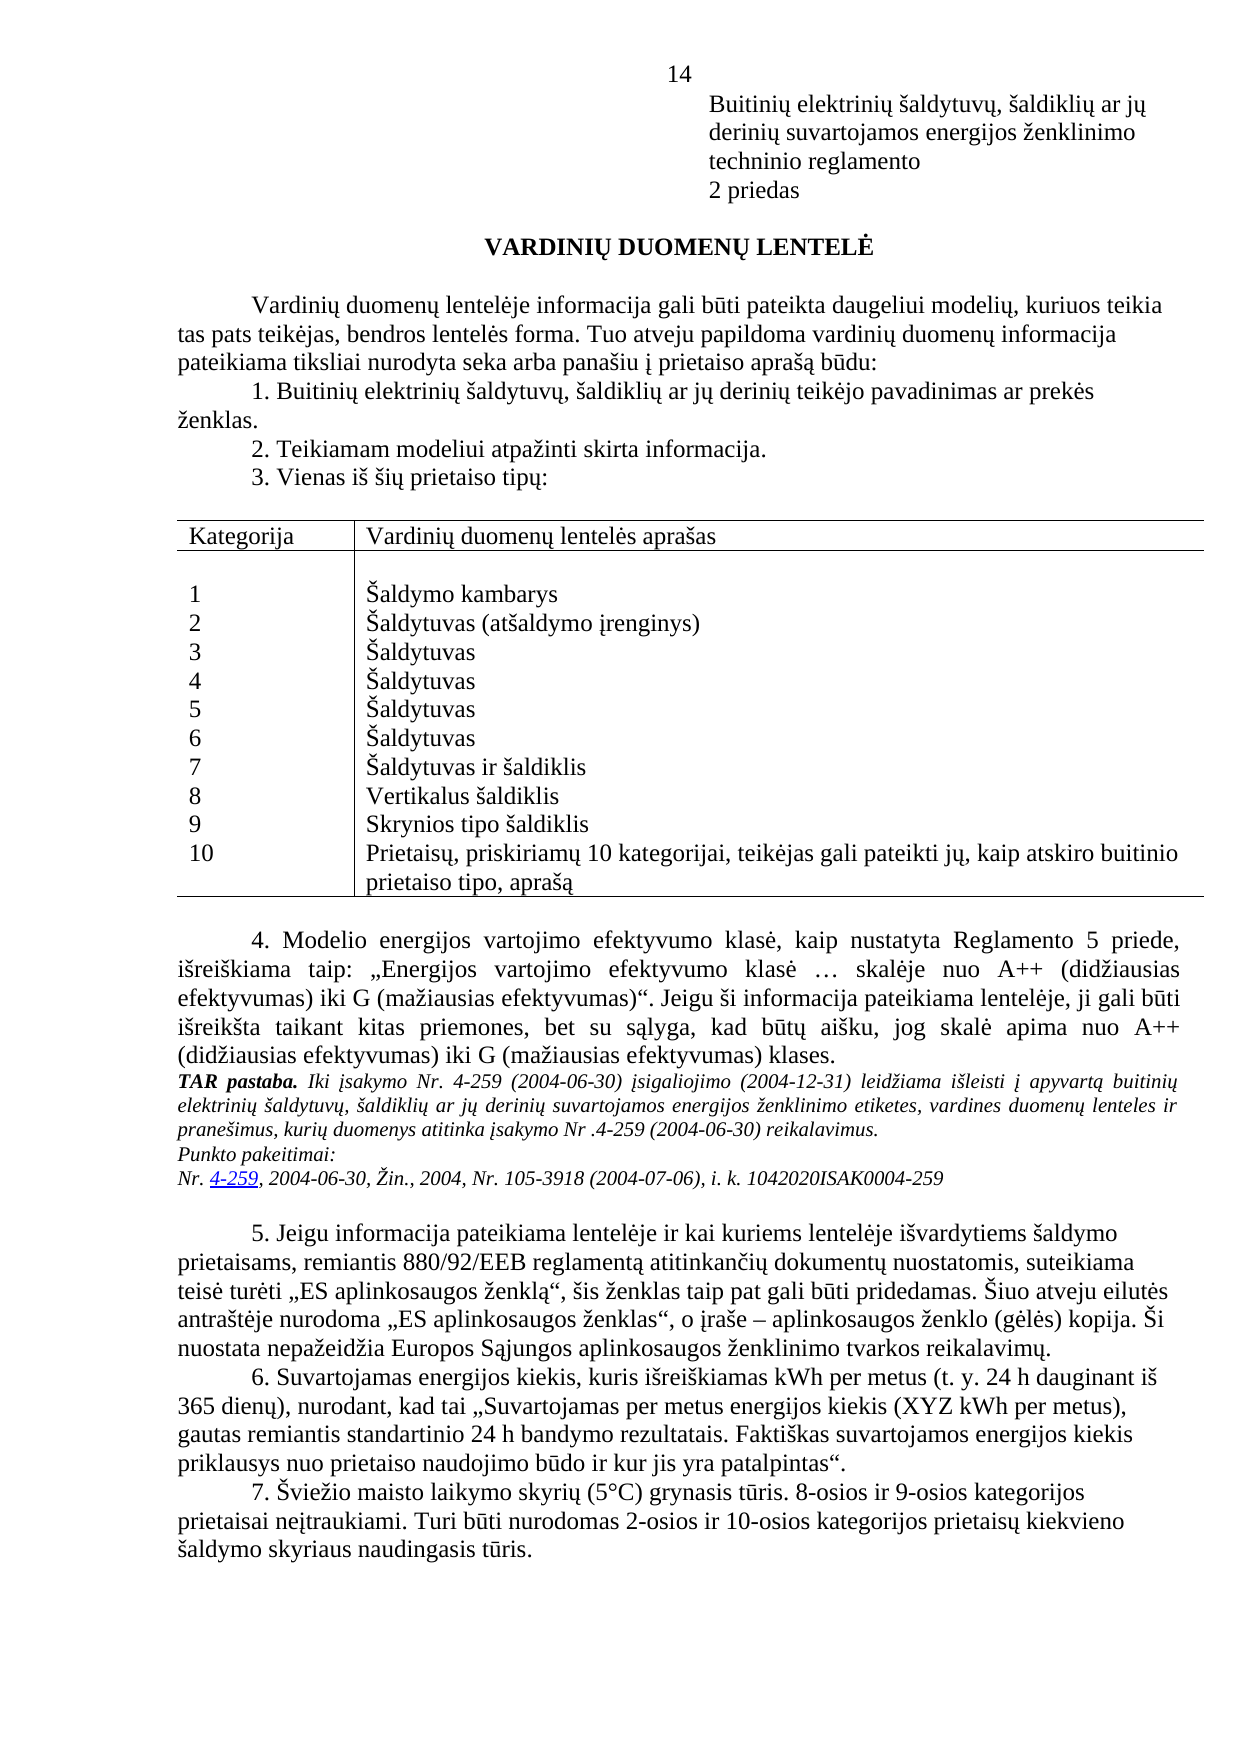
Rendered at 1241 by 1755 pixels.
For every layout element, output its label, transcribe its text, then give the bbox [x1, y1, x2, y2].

table_cell Šaldytuvas [355, 695, 1204, 723]
text Nr. 4-259, 2004-06-30, Žin., 2004, Nr. 105-3918 (2004-07-06), i. k. 1042020ISAK0004-259 [177, 1166, 1181, 1189]
table_cell 8 [177, 781, 354, 809]
text techninio reglamento [177, 146, 1181, 175]
table_cell [177, 551, 354, 579]
text 7. Šviežio maisto laikymo skyrių (5°C) grynasis tūris. 8-osios ir 9-osios kategorijos prietaisai neįtraukiami. Turi būti nurodomas 2-osios ir 10-osios kategorijos prietaisų kiekvieno šaldymo skyriaus naudingasis tūris. [177, 1477, 1181, 1563]
table_cell 4 [177, 666, 354, 694]
table_cell 10 [177, 838, 354, 896]
text TAR pastaba. Iki įsakymo Nr. 4-259 (2004-06-30) įsigaliojimo (2004-12-31) leidžiama išleisti į apyvartą buitinių elektrinių šaldytuvų, šaldiklių ar jų derinių suvartojamos energijos ženklinimo etiketes, vardines duomenų lenteles ir pranešimus, kurių duomenys atitinka įsakymo Nr .4-259 (2004-06-30) reikalavimus. [177, 1069, 1181, 1141]
text 5. Jeigu informacija pateikiama lentelėje ir kai kuriems lentelėje išvardytiems šaldymo prietaisams, remiantis 880/92/EEB reglamentą atitinkančių dokumentų nuostatomis, suteikiama teisė turėti „ES aplinkosaugos ženklą“, šis ženklas taip pat gali būti pridedamas. Šiuo atveju eilutės antraštėje nurodoma „ES aplinkosaugos ženklas“, o įraše – aplinkosaugos ženklo (gėlės) kopija. Ši nuostata nepažeidžia Europos Sąjungos aplinkosaugos ženklinimo tvarkos reikalavimų. [177, 1218, 1181, 1362]
table_cell [355, 551, 1204, 579]
table_cell Skrynios tipo šaldiklis [355, 810, 1204, 838]
table_cell Šaldytuvas [355, 723, 1204, 752]
table_cell Šaldymo kambarys [355, 580, 1204, 608]
table_cell Šaldytuvas [355, 637, 1204, 666]
text 4. Modelio energijos vartojimo efektyvumo klasė, kaip nustatyta Reglamento 5 priede, išreiškiama taip: „Energijos vartojimo efektyvumo klasė … skalėje nuo A++ (didžiausias efektyvumas) iki G (mažiausias efektyvumas)“. Jeigu ši informacija pateikiama lentelėje, ji gali būti išreikšta taikant kitas priemones, bet su sąlyga, kad būtų aišku, jog skalė apima nuo A++ (didžiausias efektyvumas) iki G (mažiausias efektyvumas) klases. [177, 926, 1181, 1069]
table_cell Šaldytuvas ir šaldiklis [355, 752, 1204, 781]
table_cell 5 [177, 695, 354, 723]
table_cell 6 [177, 723, 354, 752]
text 2 priedas [177, 175, 1181, 204]
table_header Vardinių duomenų lentelės aprašas [355, 521, 1204, 550]
text 6. Suvartojamas energijos kiekis, kuris išreiškiamas kWh per metus (t. y. 24 h dauginant iš 365 dienų), nurodant, kad tai „Suvartojamas per metus energijos kiekis (XYZ kWh per metus), gautas remiantis standartinio 24 h bandymo rezultatais. Faktiškas suvartojamos energijos kiekis priklausys nuo prietaiso naudojimo būdo ir kur jis yra patalpintas“. [177, 1362, 1181, 1477]
text derinių suvartojamos energijos ženklinimo [177, 117, 1181, 146]
text 1. Buitinių elektrinių šaldytuvų, šaldiklių ar jų derinių teikėjo pavadinimas ar prekės ženklas. [177, 376, 1181, 434]
text VARDINIŲ DUOMENŲ LENTELĖ [177, 232, 1181, 261]
table_cell Šaldytuvas (atšaldymo įrenginys) [355, 608, 1204, 637]
text 3. Vienas iš šių prietaiso tipų: [177, 462, 1181, 491]
text Vardinių duomenų lentelėje informacija gali būti pateikta daugeliui modelių, kuriuos teikia tas pats teikėjas, bendros lentelės forma. Tuo atveju papildoma vardinių duomenų informacija pateikiama tiksliai nurodyta seka arba panašiu į prietaiso aprašą būdu: [177, 290, 1181, 376]
table_cell 1 [177, 580, 354, 608]
table_cell Vertikalus šaldiklis [355, 781, 1204, 809]
table_header Kategorija [177, 521, 354, 550]
text Punkto pakeitimai: [177, 1141, 1181, 1166]
table_cell 9 [177, 810, 354, 838]
table_cell Šaldytuvas [355, 666, 1204, 694]
table_cell Prietaisų, priskiriamų 10 kategorijai, teikėjas gali pateikti jų, kaip atskiro buitinio prietaiso tipo, aprašą [355, 838, 1204, 896]
table_cell 3 [177, 637, 354, 666]
table_cell 7 [177, 752, 354, 781]
table_cell 2 [177, 608, 354, 637]
text 2. Teikiamam modeliui atpažinti skirta informacija. [177, 434, 1181, 462]
text Buitinių elektrinių šaldytuvų, šaldiklių ar jų [709, 89, 1181, 117]
